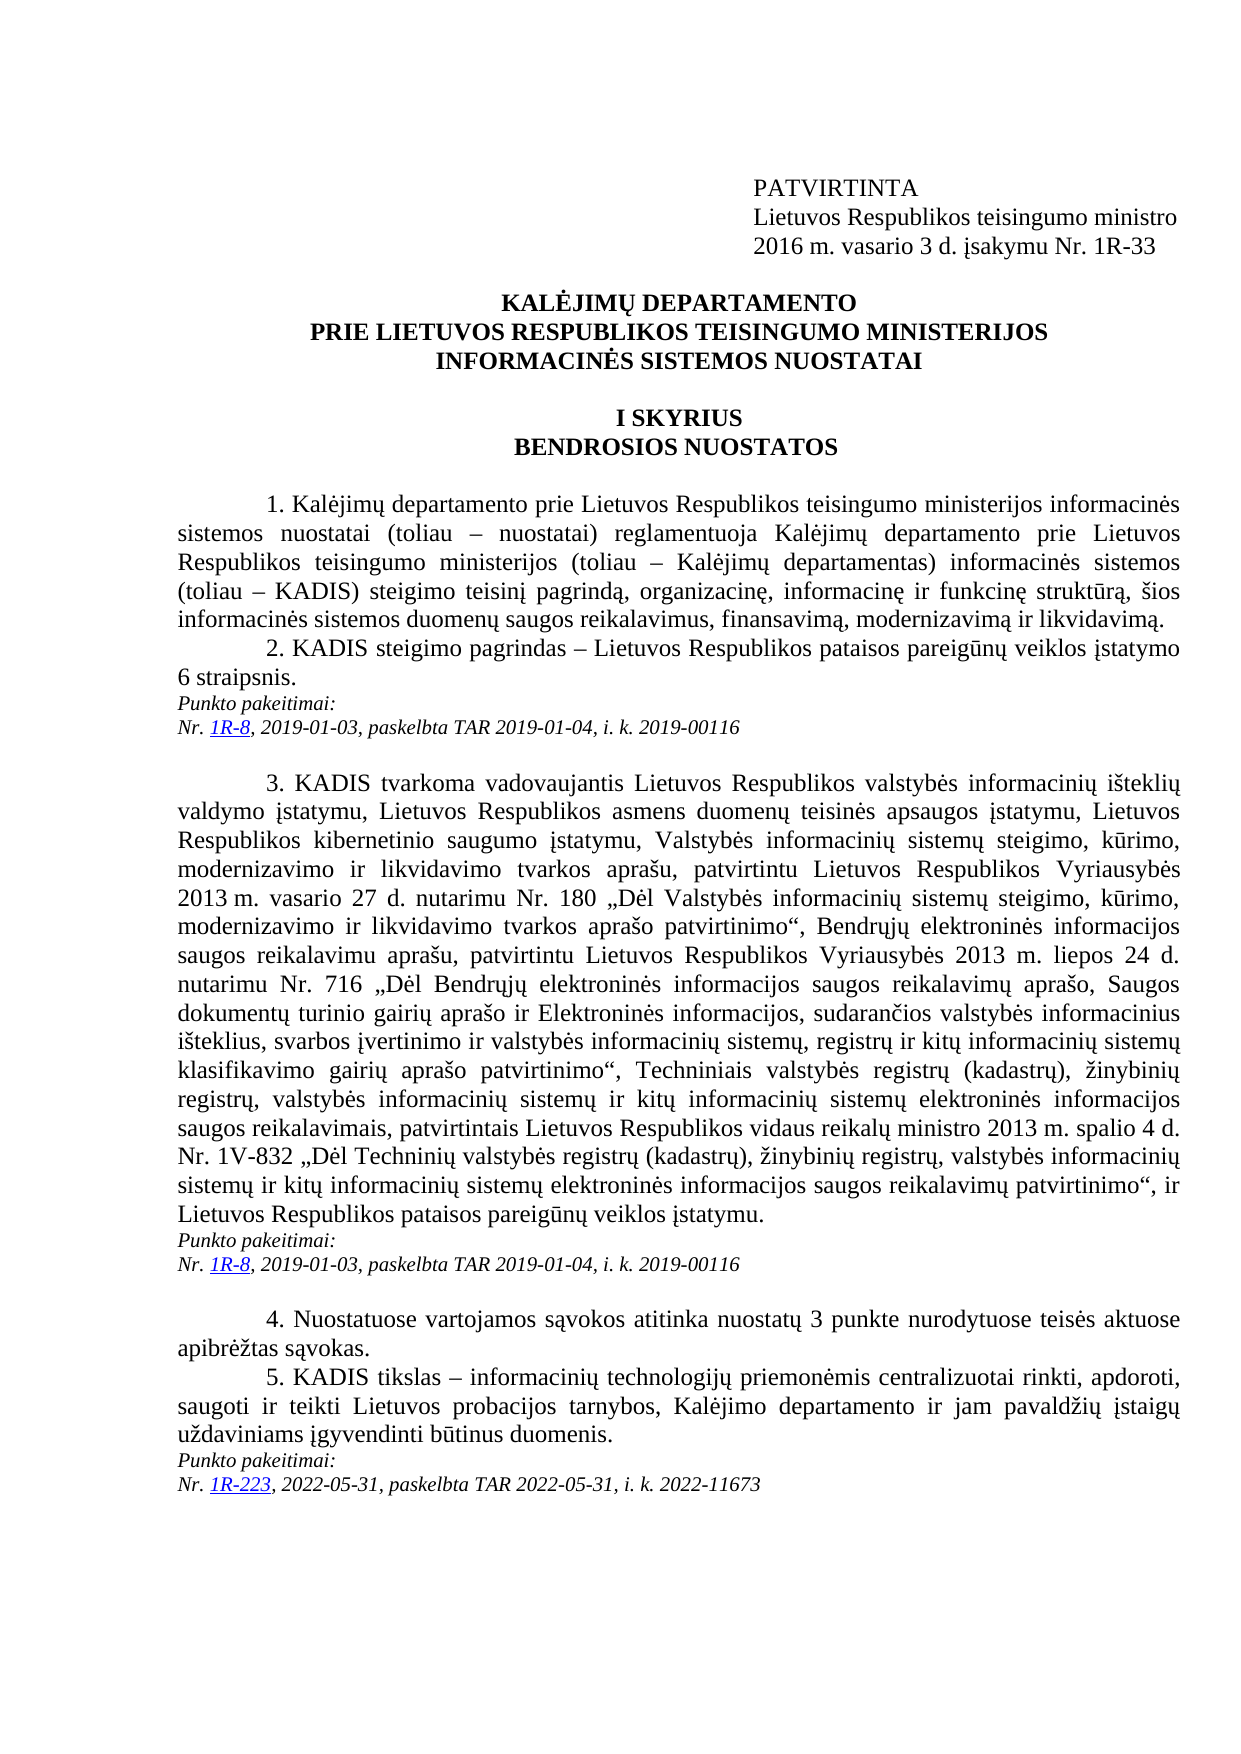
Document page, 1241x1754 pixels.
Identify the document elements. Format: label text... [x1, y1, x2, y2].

text Nr. 1R-8, 2019-01-03, paskelbta TAR 2019-01-04, i. k. 2019-00116 [177, 1252, 1181, 1276]
text 5. KADIS tikslas – informacinių technologijų priemonėmis centralizuotai rinkti, apdoroti, saugoti ir teikti Lietuvos probacijos tarnybos, Kalėjimo departamento ir jam pavaldžių įstaigų uždaviniams įgyvendinti būtinus duomenis. [177, 1362, 1181, 1448]
text 2. KADIS steigimo pagrindas – Lietuvos Respublikos pataisos pareigūnų veiklos įstatymo 6 straipsnis. [177, 633, 1181, 691]
text Nr. 1R-223, 2022-05-31, paskelbta TAR 2022-05-31, i. k. 2022-11673 [177, 1472, 1181, 1496]
text BENDROSIOS NUOSTATOS [177, 432, 1181, 461]
text Punkto pakeitimai: [177, 1228, 1181, 1252]
text I SKYRIUS [177, 403, 1181, 432]
text Punkto pakeitimai: [177, 691, 1181, 715]
text Lietuvos Respublikos teisingumo ministro [753, 202, 1181, 231]
text 2016 m. vasario 3 d. įsakymu Nr. 1R-33 [753, 231, 1181, 259]
text PRIE LIETUVOS RESPUBLIKOS TEISINGUMO MINISTERIJOS [177, 317, 1181, 346]
text Punkto pakeitimai: [177, 1448, 1181, 1472]
text 4. Nuostatuose vartojamos sąvokos atitinka nuostatų 3 punkte nurodytuose teisės aktuose apibrėžtas sąvokas. [177, 1304, 1181, 1362]
text KALĖJIMŲ DEPARTAMENTO [177, 288, 1181, 317]
text Nr. 1R-8, 2019-01-03, paskelbta TAR 2019-01-04, i. k. 2019-00116 [177, 715, 1181, 739]
text INFORMACINĖS SISTEMOS NUOSTATAI [177, 346, 1181, 374]
text 1. Kalėjimų departamento prie Lietuvos Respublikos teisingumo ministerijos informacinės sistemos nuostatai (toliau – nuostatai) reglamentuoja Kalėjimų departamento prie Lietuvos Respublikos teisingumo ministerijos (toliau – Kalėjimų departamentas) informacinės sistemos (toliau – KADIS) steigimo teisinį pagrindą, organizacinę, informacinę ir funkcinę struktūrą, šios informacinės sistemos duomenų saugos reikalavimus, finansavimą, modernizavimą ir likvidavimą. [177, 489, 1181, 633]
text 3. KADIS tvarkoma vadovaujantis Lietuvos Respublikos valstybės informacinių išteklių valdymo įstatymu, Lietuvos Respublikos asmens duomenų teisinės apsaugos įstatymu, Lietuvos Respublikos kibernetinio saugumo įstatymu, Valstybės informacinių sistemų steigimo, kūrimo, modernizavimo ir likvidavimo tvarkos aprašu, patvirtintu Lietuvos Respublikos Vyriausybės 2013 m. vasario 27 d. nutarimu Nr. 180 „Dėl Valstybės informacinių sistemų steigimo, kūrimo, modernizavimo ir likvidavimo tvarkos aprašo patvirtinimo“, Bendrųjų elektroninės informacijos saugos reikalavimu aprašu, patvirtintu Lietuvos Respublikos Vyriausybės 2013 m. liepos 24 d. nutarimu Nr. 716 „Dėl Bendrųjų elektroninės informacijos saugos reikalavimų aprašo, Saugos dokumentų turinio gairių aprašo ir Elektroninės informacijos, sudarančios valstybės informacinius išteklius, svarbos įvertinimo ir valstybės informacinių sistemų, registrų ir kitų informacinių sistemų klasifikavimo gairių aprašo patvirtinimo“, Techniniais valstybės registrų (kadastrų), žinybinių registrų, valstybės informacinių sistemų ir kitų informacinių sistemų elektroninės informacijos saugos reikalavimais, patvirtintais Lietuvos Respublikos vidaus reikalų ministro 2013 m. spalio 4 d. Nr. 1V-832 „Dėl Techninių valstybės registrų (kadastrų), žinybinių registrų, valstybės informacinių sistemų ir kitų informacinių sistemų elektroninės informacijos saugos reikalavimų patvirtinimo“, ir Lietuvos Respublikos pataisos pareigūnų veiklos įstatymu. [177, 768, 1181, 1228]
text PATVIRTINTA [753, 173, 1181, 202]
